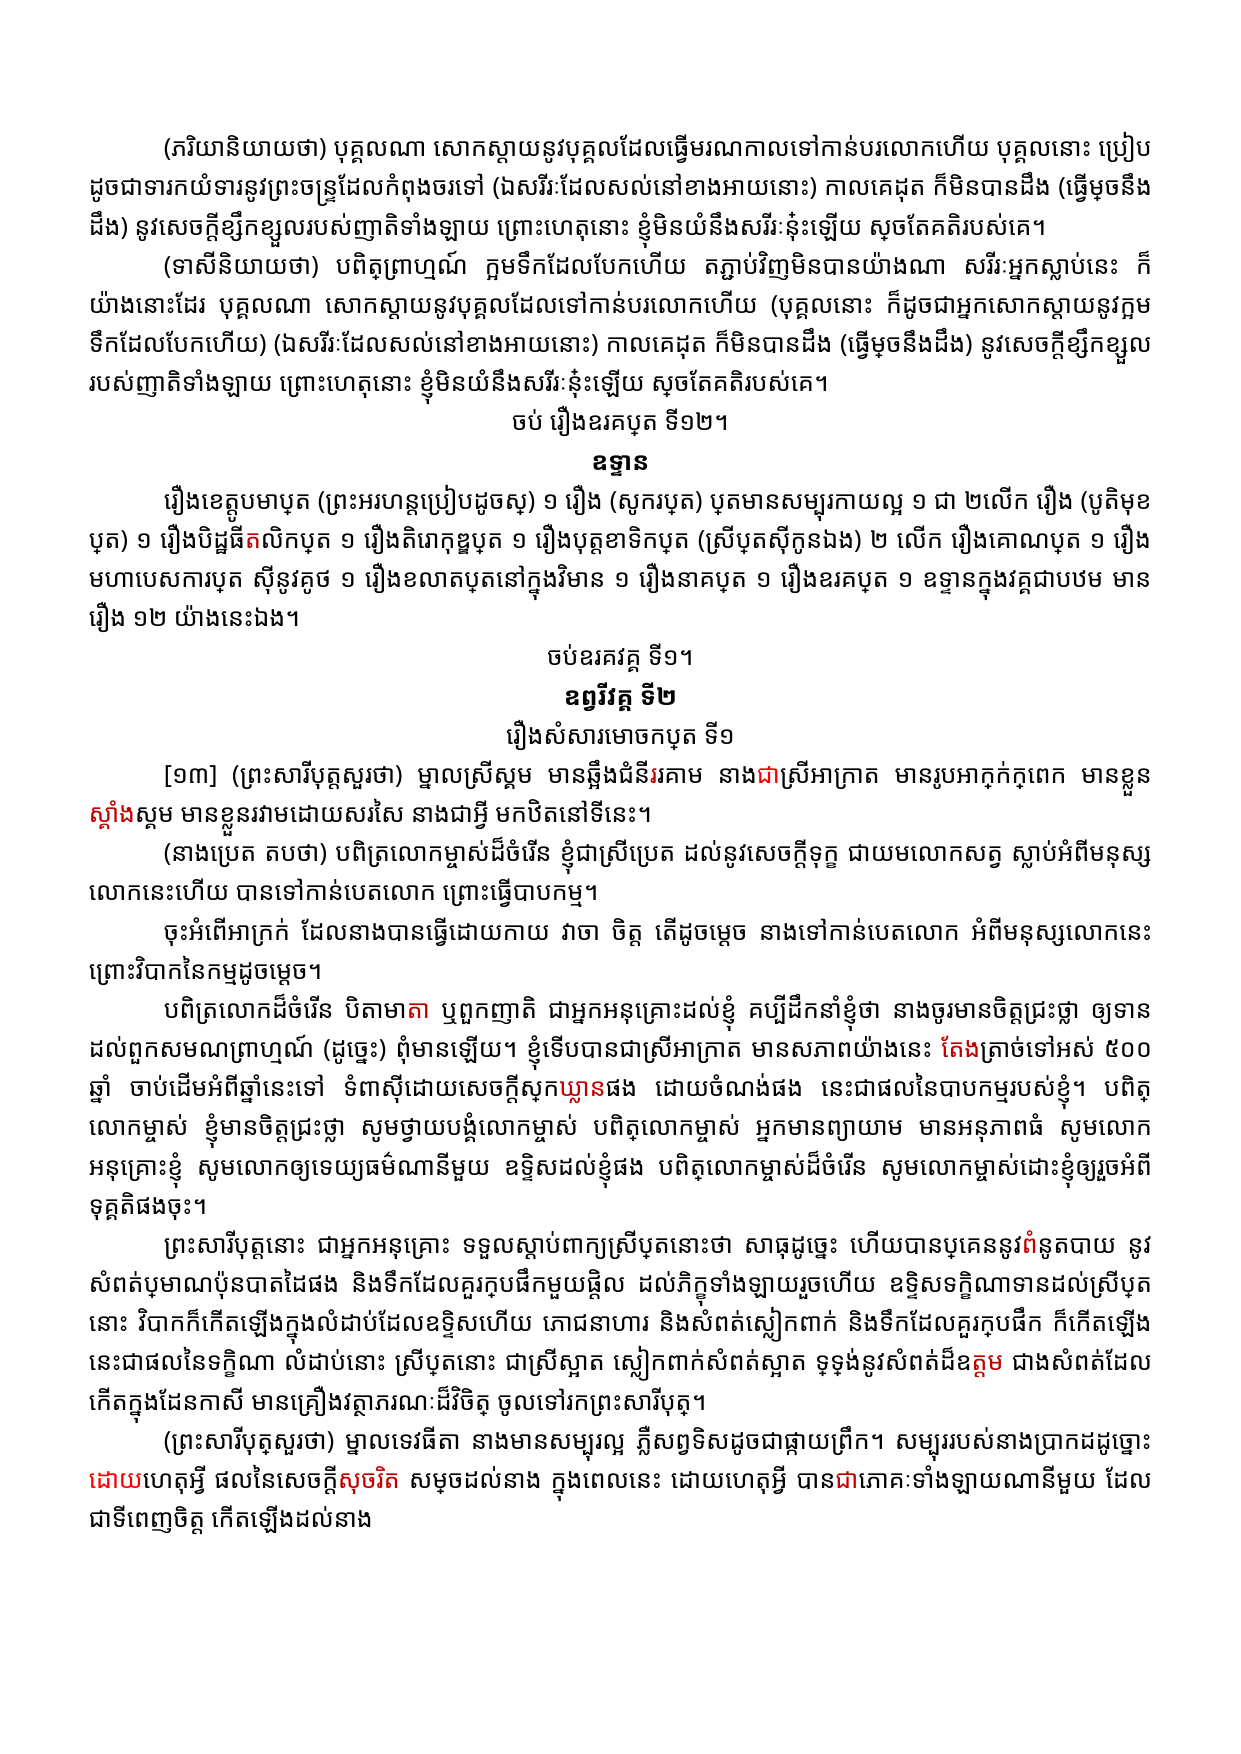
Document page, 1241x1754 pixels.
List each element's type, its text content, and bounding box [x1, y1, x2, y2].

text រឿងខេត្តូបមាប្រេត (ព្រះអរហន្តប្រៀបដូចស្រែ) ១ រឿង (សូករប្រេត) ប្រេតមាន​សម្បុរកាយ​ល្អ ១ ជា ២លើក រឿង (បូតិមុខប្រេត) ១ រឿងបិដ្ឋធីតលិកប្រេត ១ រឿង​តិរោកុឌ្ឌប្រេត ១ រឿង​បុត្តខាទិកប្រេត (ស្រីប្រេត​ស៊ីកូនឯង) ២ លើក រឿង​គោណប្រេត ១ រឿង​មហាបេសការប្រេត ស៊ីនូវគូថ ១ រឿង​ខលាតប្រេតនៅ​ក្នុងវិមាន ១ រឿង​នាគប្រេត ១ រឿង​ឧរគប្រេត ១ ឧទ្ទាន​ក្នុងវគ្គជា​បឋម មាន​រឿង ១២ យ៉ាងនេះឯង។ [88, 482, 1152, 634]
text (នាងប្រេត តបថា) បពិត្រលោកម្ចាស់​ដ៏ចំរើន ខ្ញុំជាស្រី​ប្រេត ដល់នូវ​សេចក្ដីទុក្ខ ជា​យមលោក​សត្វ ស្លាប់អំពី​មនុស្ស​លោកនេះហើយ បានទៅ​កាន់បេតលោក ព្រោះធ្វើ​បាប​កម្ម។ [88, 835, 1152, 908]
text ចុះអំពើអាក្រក់ ដែលនាងបានធ្វើ​ដោយកាយ វាចា ចិត្ត តើដូចម្ដេច នាងទៅកាន់​បេតលោក អំពីមនុស្ស​លោកនេះ ព្រោះវិបាក​នៃកម្ម​ដូចម្ដេច។ [88, 913, 1152, 986]
text បពិត្រលោកដ៏ចំរើន បិតាមាតា ឬពួកញាតិ ជាអ្នក​អនុគ្រោះ​ដល់ខ្ញុំ គប្បីដឹក​នាំខ្ញុំថា នាងចូរ​មានចិត្ត​ជ្រះថ្លា ឲ្យទាន​ដល់ពួក​សមណព្រាហ្មណ៍ (ដូច្នេះ) ពុំមាន​ឡើយ។ ខ្ញុំទើប​បានជា​ស្រីអាក្រាត មានសភាព​យ៉ាងនេះ តែងត្រាច់​ទៅអស់ ៥០០ ឆ្នាំ ចាប់ដើម​អំពីឆ្នាំ​នេះ​ទៅ ទំពាស៊ី​ដោយសេចក្ដី​ស្រេកឃ្លានផង ដោយ​ចំណង់ផង នេះជាផល​នៃបាបកម្ម​របស់​ខ្ញុំ។ បពិត្រ​លោកម្ចាស់ ខ្ញុំមានចិត្ត​ជ្រះថ្លា សូមថ្វាយ​បង្គំ​លោកម្ចាស់ បពិត្រ​លោកម្ចាស់ អ្នកមាន​ព្យាយាម មាន​អនុភាពធំ សូមលោក​អនុគ្រោះខ្ញុំ សូមលោក​ឲ្យទេយ្យធម៌​ណានីមួយ ឧទ្ទិស​ដល់ខ្ញុំផង បពិត្រ​លោកម្ចាស់​ដ៏ចំរើន សូមលោក​ម្ចាស់ដោះ​ខ្ញុំឲ្យរួច​អំពីទុគ្គតិ​ផងចុះ។ [88, 992, 1152, 1221]
text ព្រះសារីបុត្តនោះ ជាអ្នកអនុគ្រោះ ទទួលស្ដាប់​ពាក្យស្រី​ប្រេតនោះ​ថា សាធុដូច្នេះ ហើយ​បានប្រគេន​នូវពំនូតបាយ នូវសំពត់​ប្រមាណ​ប៉ុនបាត​ដៃផង និងទឹក​ដែលគួរ​ក្រេប​ផឹកមួយផ្តិល ដល់ភិក្ខុ​ទាំងឡាយ​រួចហើយ ឧទ្ទិស​ទក្ខិណាទាន​ដល់ស្រី​ប្រេតនោះ វិបាក​ក៏​កើតឡើង​ក្នុងលំដាប់​ដែលឧទ្ទិស​ហើយ ភោជនាហារ និង​សំពត់​ស្លៀកពាក់ និងទឹក​ដែល​គួរ​ក្រេបផឹក ក៏កើតឡើង នេះជាផល​នៃទក្ខិណា លំដាប់នោះ ស្រីប្រេត​នោះ ជាស្រីស្អាត ស្លៀកពាក់​សំពត់ស្អាត ទ្រទ្រង់​នូវសំពត់​ដ៏ឧត្តម ជាងសំពត់​ដែលកើត​ក្នុងដែនកាសី មាន​គ្រឿង​វត្ថាភរណៈ​ដ៏វិចិត្រ ចូលទៅរក​ព្រះសារីបុត្រ។ [88, 1227, 1152, 1417]
text ចប់ រឿងឧរគប្រេត ទី១២។ [88, 404, 1152, 438]
text (ទាសីនិយាយថា) បពិត្រព្រាហ្មណ៍ ក្អមទឹកដែល​បែកហើយ តភ្ជាប់វិញ​មិនបាន​យ៉ាងណា សរីរៈអ្នក​ស្លាប់នេះ ក៏យ៉ាងនោះដែរ បុគ្គលណា សោកស្ដាយ​នូវបុគ្គល​ដែល​ទៅកាន់​បរលោក​ហើយ (បុគ្គលនោះ ក៏ដូចជាអ្នក​សោកស្ដាយនូវ​ក្អមទឹក​ដែលបែកហើយ) (ឯសរីរៈ​ដែលសល់នៅ​ខាងអាយនោះ) កាលគេដុត ក៏មិន​បានដឹង (ធ្វើម្ដេច​នឹងដឹង) នូវ​សេចក្ដី​ខ្សឹកខ្សួល​របស់ញាតិ​ទាំងឡាយ ព្រោះហេតុនោះ ខ្ញុំមិនយំ​នឹងសរីរៈ​នុ៎ះឡើយ ស្រេច​តែគតិ​របស់គេ។ [88, 247, 1152, 399]
text (ភរិយានិយាយថា) បុគ្គលណា សោកស្ដាយ​នូវបុគ្គល​ដែលធ្វើ​មរណកាល​ទៅ​កាន់​បរលោកហើយ បុគ្គលនោះ ប្រៀបដូច​ជាទារកយំ​ទារនូវព្រះចន្រ្ទ​ដែលកំពុង​ចរទៅ (ឯសរីរៈ​ដែលសល់នៅ​ខាងអាយនោះ) កាលគេដុត ក៏មិនបានដឹង (ធ្វើម្ដេច​នឹងដឹង) នូវ​សេចក្ដី​ខ្សឹកខ្សួល​របស់ញាតិ​ទាំងឡាយ ព្រោះហេតុនោះ ខ្ញុំមិនយំ​នឹងសរីរៈនុ៎ះ​ឡើយ ស្រេច​តែគតិ​របស់គេ។ [88, 130, 1152, 242]
text ចប់ឧរគវគ្គ ទី១។ [88, 639, 1152, 673]
text រឿងសំសារមោចកប្រេត ទី១ [88, 717, 1152, 751]
text [១៣] (ព្រះសារីបុត្តសួរថា) ម្នាលស្រីស្គម មានឆ្អឹងជំនីររគាម នាងជាស្រី​អាក្រាត មានរូប​អាក្រក់​ក្រៃពេក មានខ្លួន​ស្គាំងស្គម មានខ្លួនរវាម​ដោយសរសៃ នាងជាអ្វី មកឋិត​នៅ​ទីនេះ។ [88, 757, 1152, 830]
text ឧទ្ទាន [88, 443, 1152, 477]
text ឧព្វរីវគ្គ ទី២ [88, 678, 1152, 712]
text (ព្រះសារីបុត្រសួរថា) ម្នាលទេវធីតា នាងមានសម្បុរល្អ ភ្លឺសព្វទិស​ដូចជាផ្កាយ​ព្រឹក។ សម្បុរ​របស់នាង​ប្រាកដ​ដូច្នោះ ដោយហេតុអ្វី ​ផលនៃ​សេចក្ដីសុចរិត សម្រេច​ដល់​នាង ក្នុង​ពេល​នេះ ដោយ​ហេតុអ្វី បានជាភោគៈ​ទាំងឡាយ​ណានីមួយ ដែលជា​ទីពេញចិត្ត កើត​ឡើង​ដល់​នាង [88, 1422, 1152, 1535]
